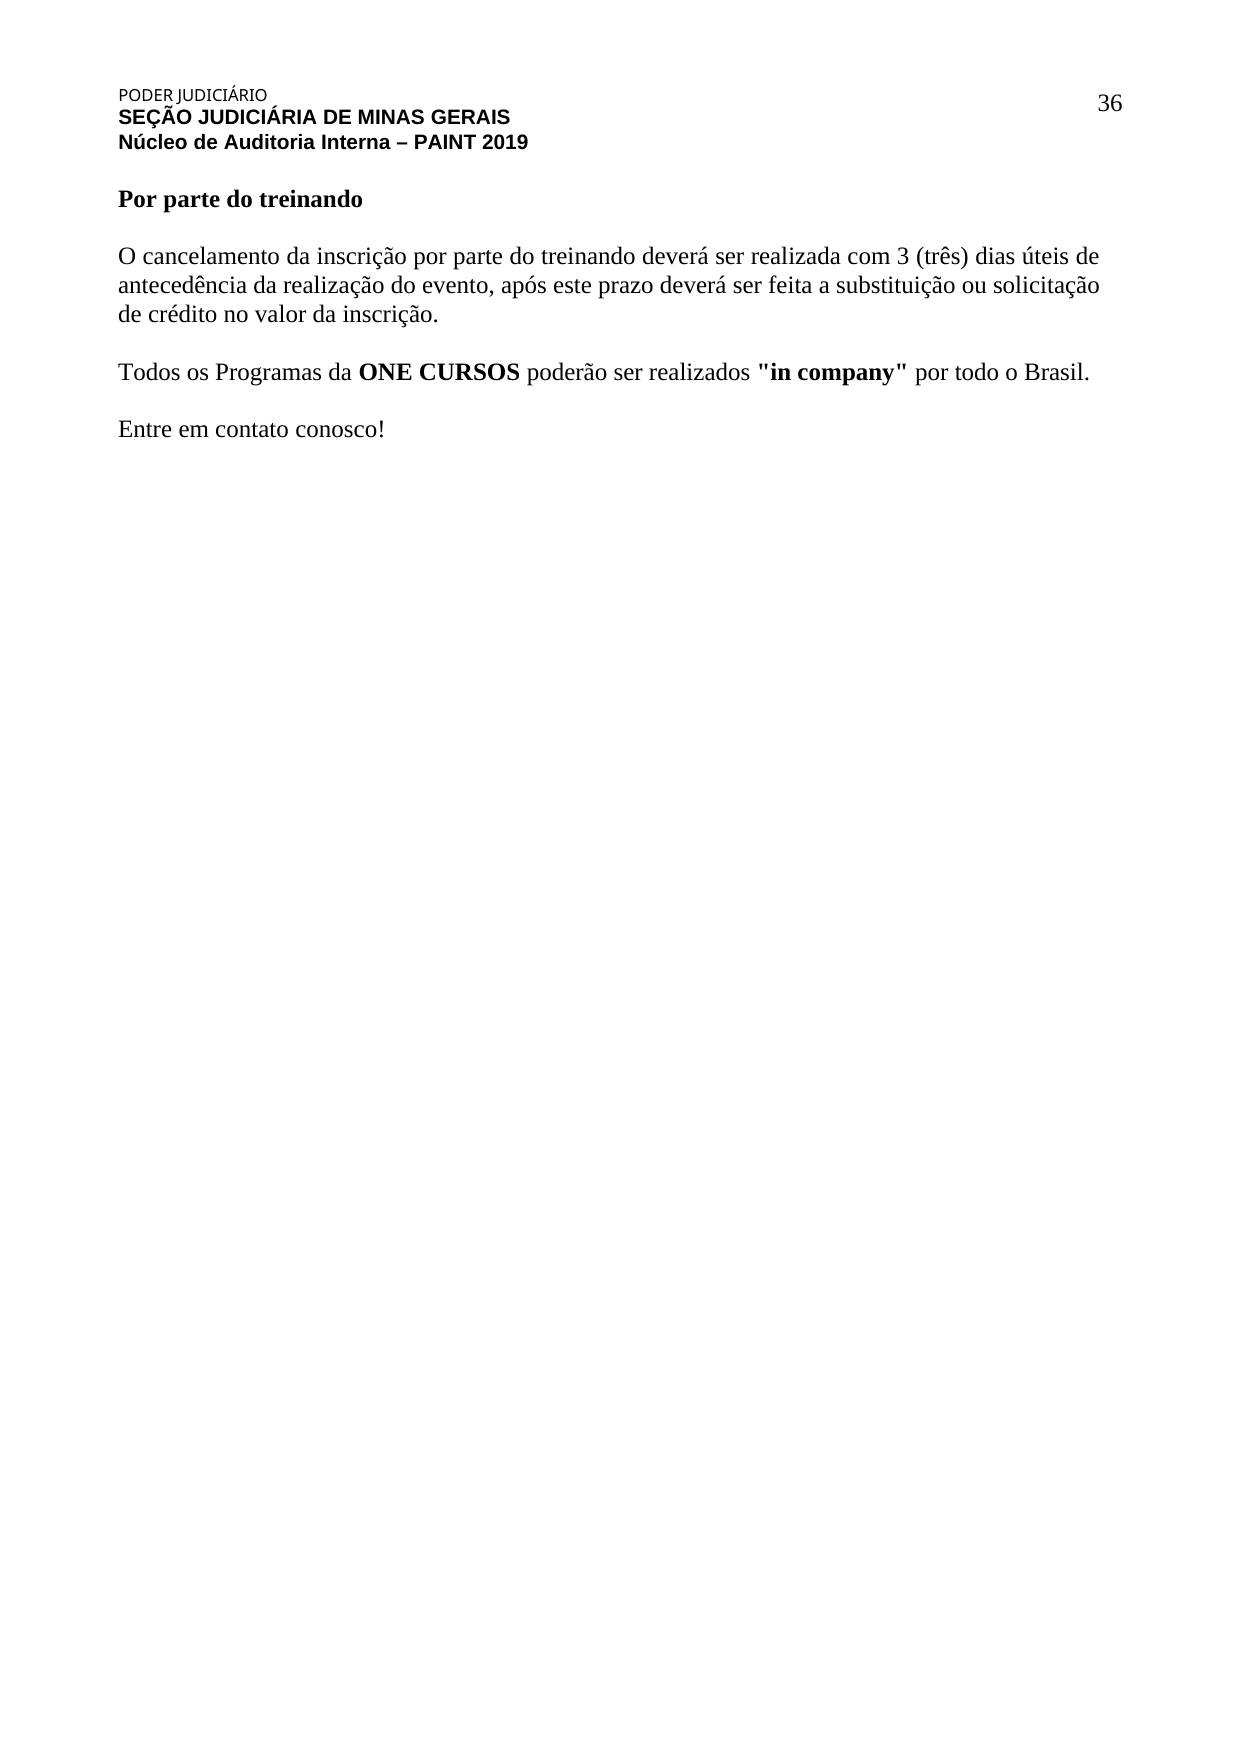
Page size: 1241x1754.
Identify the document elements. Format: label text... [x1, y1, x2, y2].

subtitle Por parte do treinando [118, 184, 1136, 213]
text O cancelamento da inscrição por parte do treinando deverá ser realizada com 3 (três) dias úteis de antecedência da realização do evento, após este prazo deverá ser feita a substituição ou solicitação de crédito no valor da inscrição. [118, 241, 1101, 328]
text Todos os Programas da ONE CURSOS poderão ser realizados "in company" por todo o Brasil. Entre em contato conosco! [118, 357, 1090, 443]
